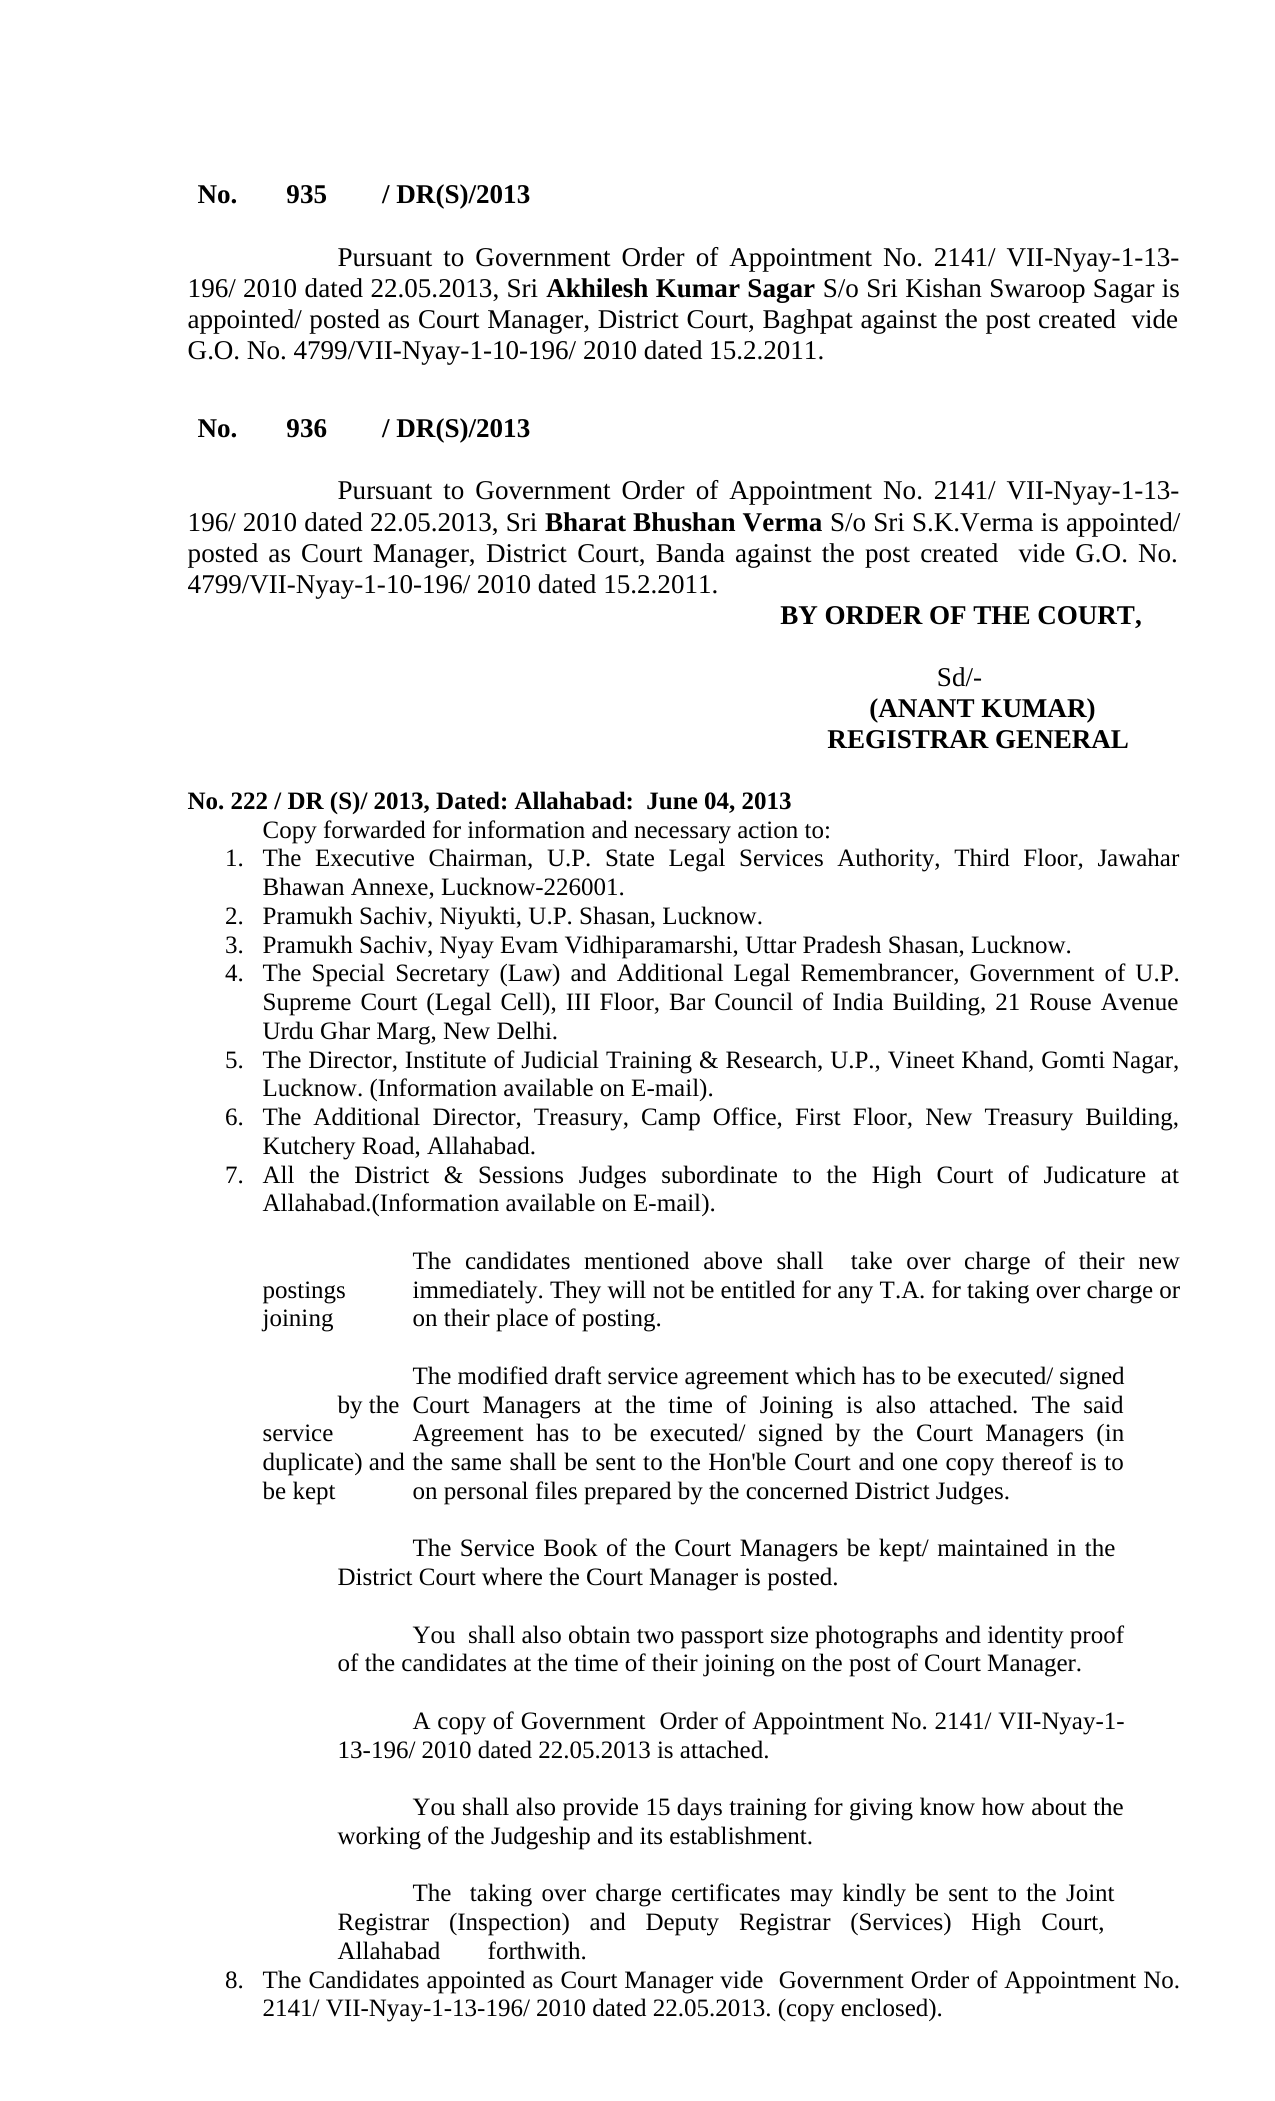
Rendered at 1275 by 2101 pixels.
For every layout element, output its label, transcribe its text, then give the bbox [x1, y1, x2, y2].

table_header 935 [275, 179, 364, 210]
text BY ORDER OF THE COURT, [562, 599, 1181, 630]
text The Service Book of the Court Managers be kept/ maintained in the District Court where the Court Manager is posted. [225, 1533, 1125, 1591]
text Pursuant to Government Order of Appointment No. 2141/ VII-Nyay-1-13-196/ 2010 dated 22.05.2013, Sri Bharat Bhushan Verma S/o Sri S.K.Verma is appointed/ posted as Court Manager, District Court, Banda against the post created vide G.O. No. 4799/VII-Nyay-1-10-196/ 2010 dated 15.2.2011. [187, 474, 1181, 599]
table_header 936 [275, 412, 364, 443]
text (ANANT KUMAR) [187, 692, 1182, 724]
table_header / DR(S)/2013 [364, 412, 714, 443]
table_header / DR(S)/2013 [364, 179, 714, 210]
list All the District & Sessions Judges subordinate to the High Court of Judicature at Allahabad.(Information available on E-mail). [225, 1160, 1181, 1217]
table_header No. [186, 179, 275, 210]
text Copy forwarded for information and necessary action to: [187, 815, 1181, 843]
text Sd/- [712, 661, 1181, 692]
list The Special Secretary (Law) and Additional Legal Remembrancer, Government of U.P. Supreme Court (Legal Cell), III Floor, Bar Council of India Building, 21 Rouse Avenue Urdu Ghar Marg, New Delhi. [225, 958, 1181, 1045]
list The Director, Institute of Judicial Training & Research, U.P., Vineet Khand, Gomti Nagar, Lucknow. (Information available on E-mail). [225, 1045, 1181, 1102]
subtitle No. 222 / DR (S)/ 2013, Dated: Allahabad: June 04, 2013 [187, 786, 1181, 815]
list Pramukh Sachiv, Niyukti, U.P. Shasan, Lucknow. [225, 901, 1181, 930]
table_header No. [186, 412, 275, 443]
text A copy of Government Order of Appointment No. 2141/ VII-Nyay-1- 13-196/ 2010 dated 22.05.2013 is attached. [225, 1706, 1125, 1763]
list The Additional Director, Treasury, Camp Office, First Floor, New Treasury Building, Kutchery Road, Allahabad. [225, 1102, 1181, 1160]
text The taking over charge certificates may kindly be sent to the Joint Registrar (Inspection) and Deputy Registrar (Services) High Court, Allahabad forthwith. [225, 1878, 1125, 1965]
list Pramukh Sachiv, Nyay Evam Vidhiparamarshi, Uttar Pradesh Shasan, Lucknow. [225, 930, 1181, 958]
text You shall also provide 15 days training for giving know how about the working of the Judgeship and its establishment. [225, 1792, 1125, 1850]
text You shall also obtain two passport size photographs and identity proof of the candidates at the time of their joining on the post of Court Manager. [225, 1620, 1125, 1677]
text Pursuant to Government Order of Appointment No. 2141/ VII-Nyay-1-13-196/ 2010 dated 22.05.2013, Sri Akhilesh Kumar Sagar S/o Sri Kishan Swaroop Sagar is appointed/ posted as Court Manager, District Court, Baghpat against the post created vide G.O. No. 4799/VII-Nyay-1-10-196/ 2010 dated 15.2.2011. [187, 241, 1181, 366]
text REGISTRAR GENERAL [637, 724, 1181, 755]
list The Candidates appointed as Court Manager vide Government Order of Appointment No. 2141/ VII-Nyay-1-13-196/ 2010 dated 22.05.2013. (copy enclosed). [225, 1965, 1181, 2022]
list The Executive Chairman, U.P. State Legal Services Authority, Third Floor, Jawahar Bhawan Annexe, Lucknow-226001. [225, 843, 1181, 901]
text The candidates mentioned above shall take over charge of their new postings immediately. They will not be entitled for any T.A. for taking over charge or joining on their place of posting. [225, 1246, 1181, 1332]
text The modified draft service agreement which has to be executed/ signed by the Court Managers at the time of Joining is also attached. The said service Agreement has to be executed/ signed by the Court Managers (in duplicate) and the same shall be sent to the Hon'ble Court and one copy thereof is to be kept on personal files prepared by the concerned District Judges. [225, 1361, 1125, 1505]
